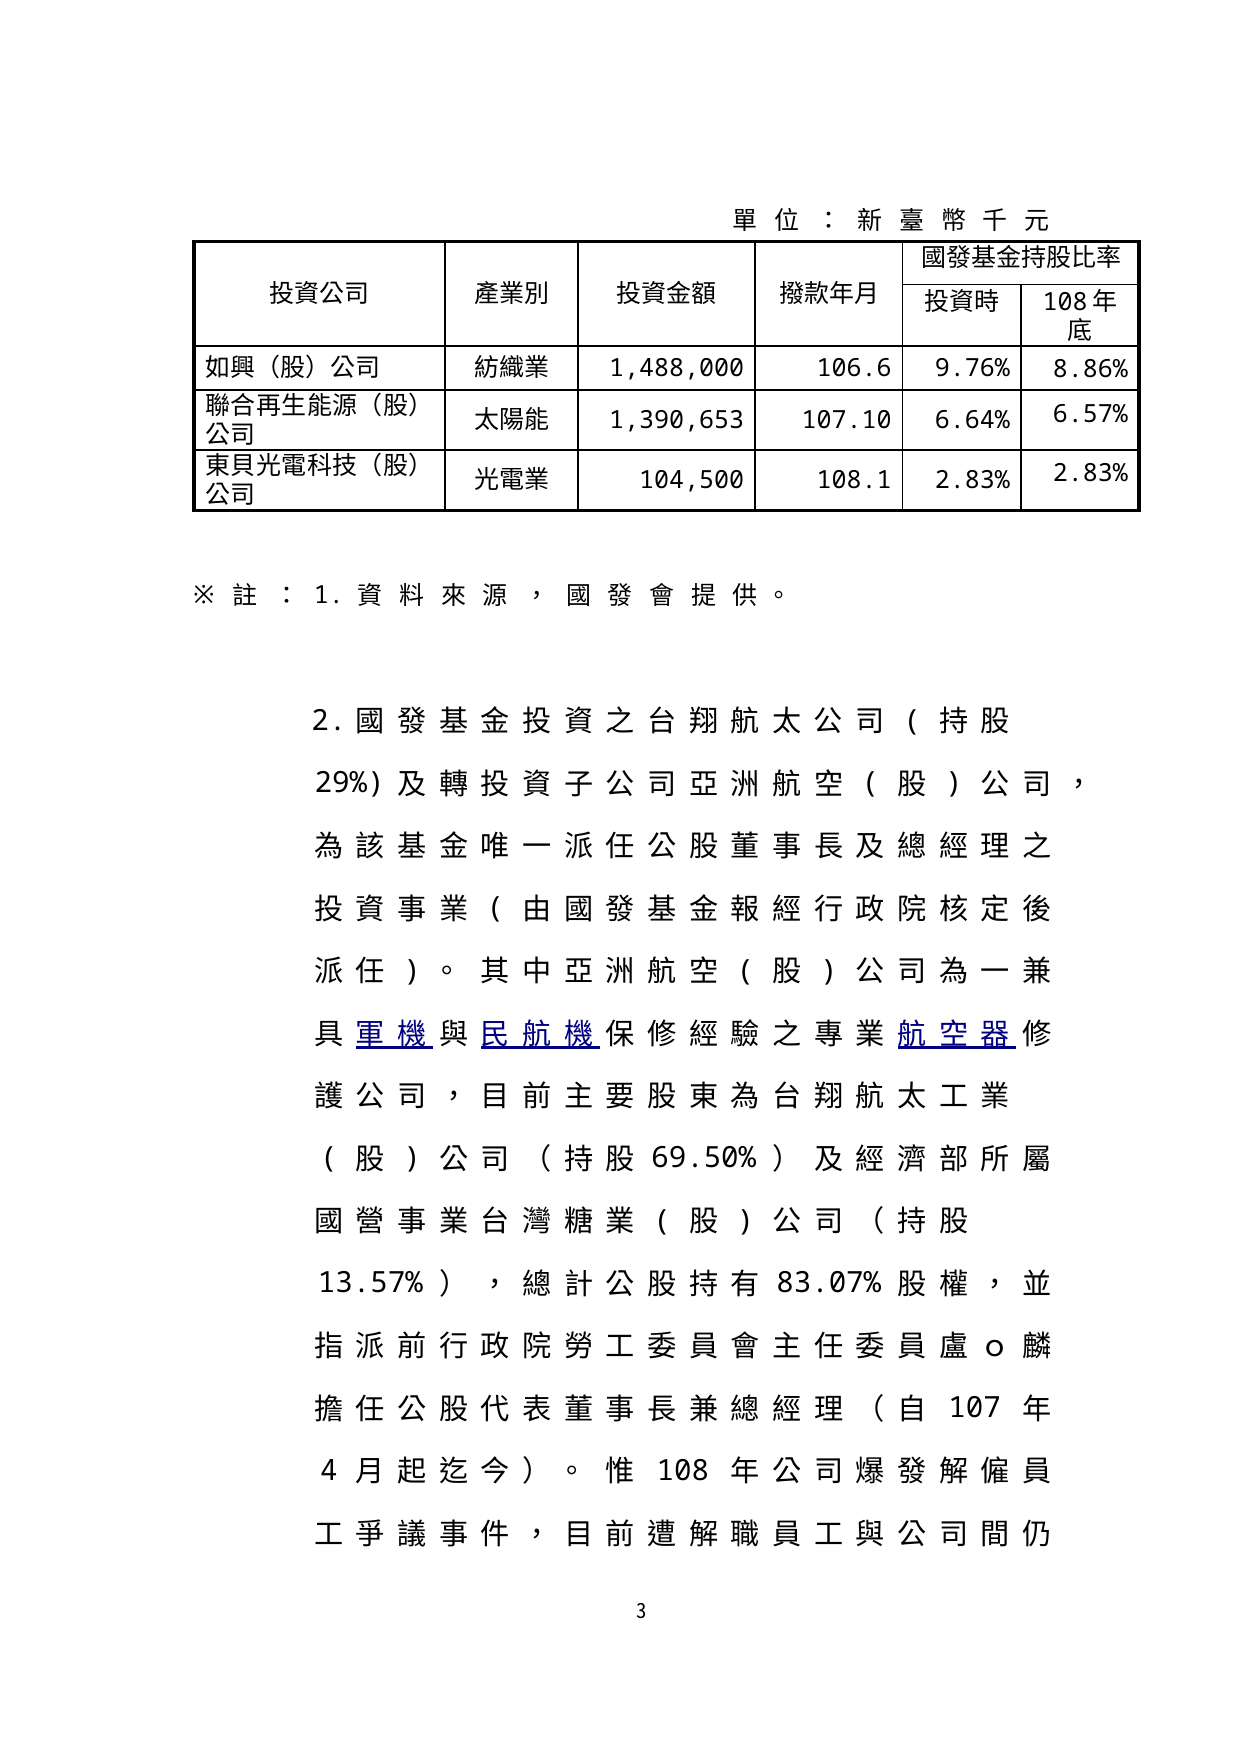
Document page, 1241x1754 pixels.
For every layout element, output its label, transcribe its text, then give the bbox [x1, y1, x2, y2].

table_cell 聯合再生能源（股）公司 [196, 391, 444, 449]
table_cell 6.64% [903, 391, 1020, 449]
table_cell 108年底 [1022, 285, 1137, 345]
table_cell 東貝光電科技（股）公司 [196, 451, 444, 509]
table_cell 9.76% [903, 347, 1020, 389]
table_cell 紡織業 [446, 347, 577, 389]
table_cell 8.86% [1022, 347, 1137, 389]
table_header 撥款年月 [756, 243, 902, 345]
table_cell 1,488,000 [579, 347, 754, 389]
table_cell 104,500 [579, 451, 754, 509]
text 單位：新臺幣千元 [182, 177, 1058, 240]
table_cell 1,390,653 [579, 391, 754, 449]
table_cell 投資時 [903, 285, 1020, 345]
table_cell 6.57% [1022, 391, 1137, 449]
table_header 產業別 [446, 243, 577, 345]
table_cell 106.6 [756, 347, 902, 389]
table_cell 太陽能 [446, 391, 577, 449]
table_cell 如興（股）公司 [196, 347, 444, 389]
text ※註：1.資料來源，國發會提供。 [183, 552, 1058, 615]
table_cell 光電業 [446, 451, 577, 509]
text 2.國發基金投資之台翔航太公司(持股29%)及轉投資子公司亞洲航空(股)公司，為該基金唯一派任公股董事長及總經理之投資事業(由國發基金報經行政院核定後派任)。其中亞洲航空(股)公司為一兼具軍機與民航機保修經驗之專業航空器修護公司，目前主要股東為台翔航太工業(股)公司（持股69.50%）及經濟部所屬國營事業台灣糖業(股)公司（持股13.57%），總計公股持有83.07%股權，並指派前行政院勞工委員會主任委員盧ｏ麟擔任公股代表董事長兼總經理（自107年4月起迄今）。惟108年公司爆發解僱員工爭議事件，目前遭解職員工與公司間仍針對「確認僱傭關係」訴訟中；另公司尚有修護民航機之維修款項待收回，相關人事及營運管理問題均引發外界關注。 [270, 677, 1058, 1552]
table_cell 108.1 [756, 451, 902, 509]
table_header 國發基金持股比率 [903, 243, 1137, 284]
table_cell 107.10 [756, 391, 902, 449]
table_header 投資公司 [196, 243, 444, 345]
table_header 投資金額 [579, 243, 754, 345]
table_cell 2.83% [1022, 451, 1137, 509]
table_cell 2.83% [903, 451, 1020, 509]
